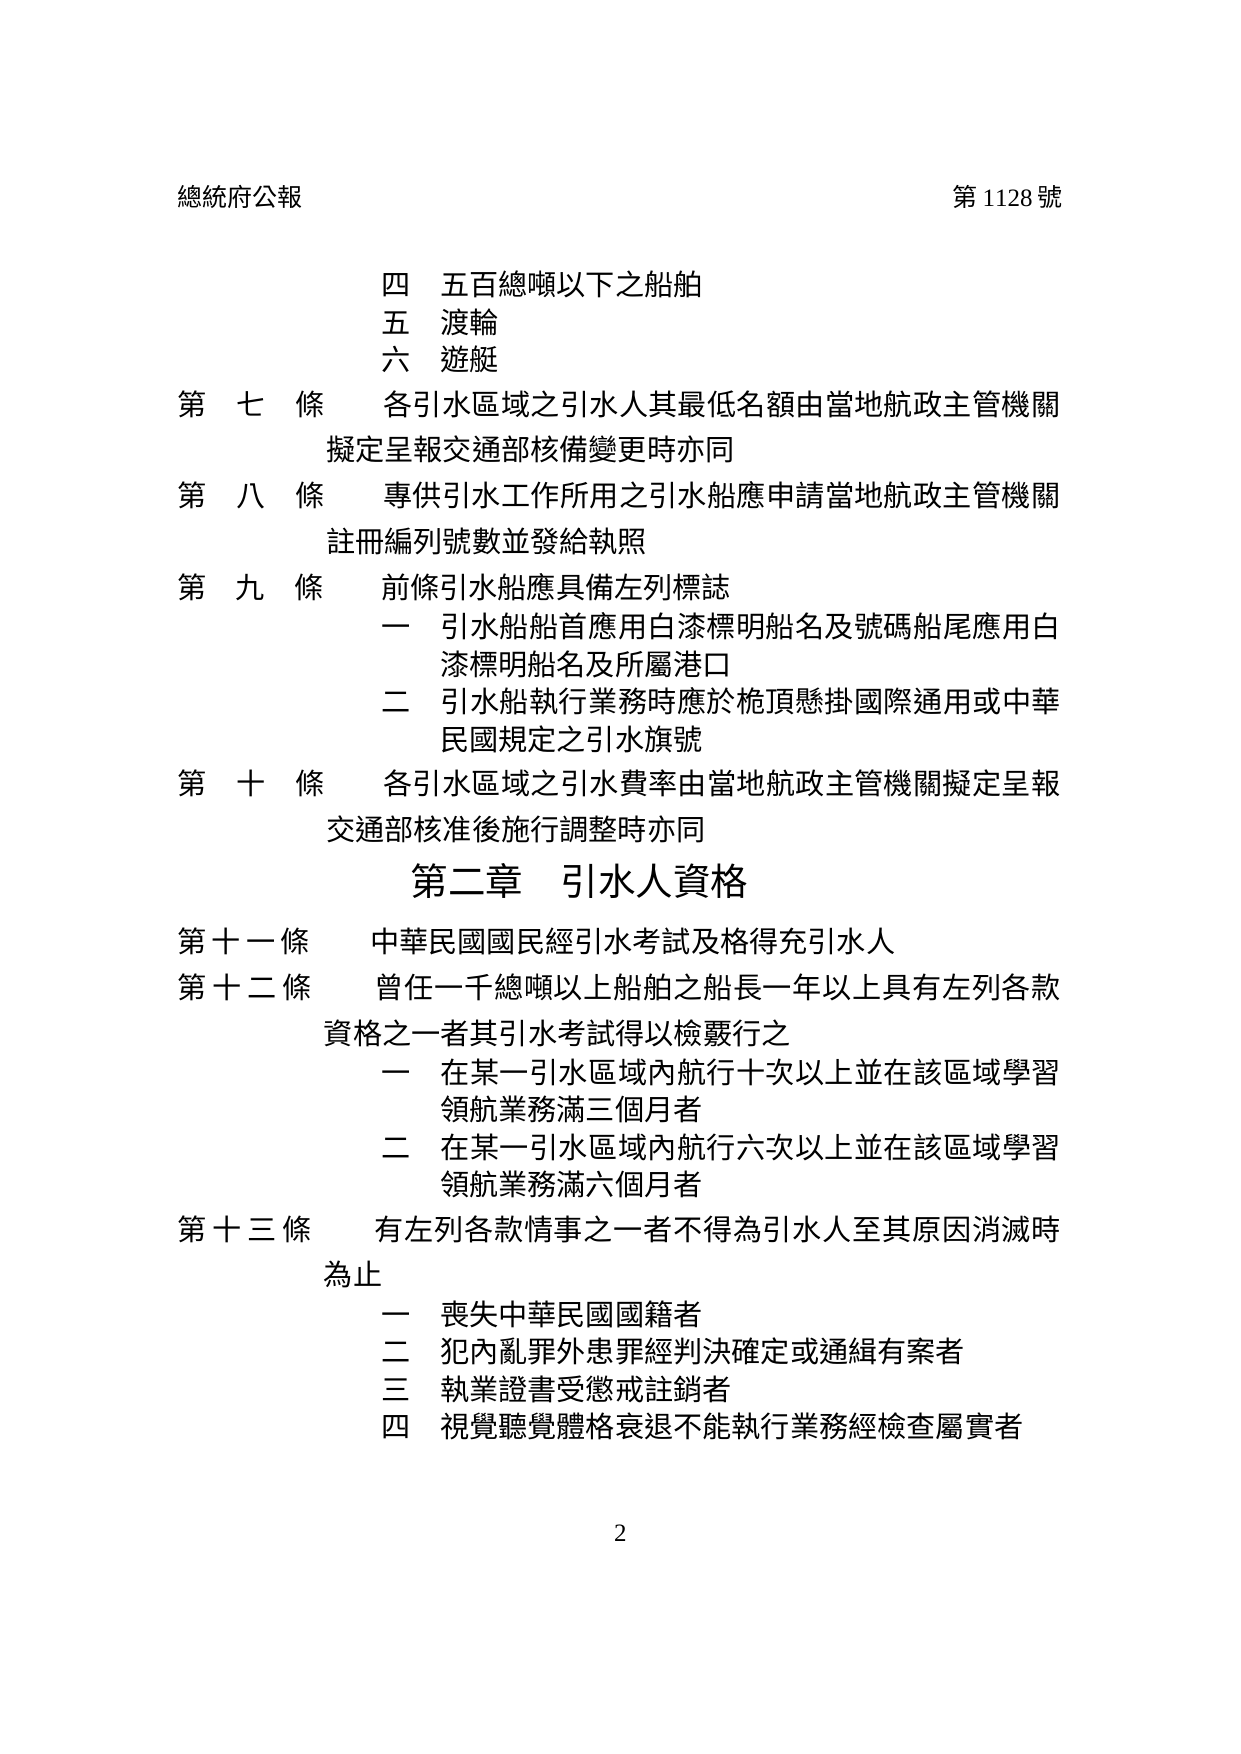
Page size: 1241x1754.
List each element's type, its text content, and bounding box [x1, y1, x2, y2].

text 第 九 條 前條引水船應具備左列標誌 [177, 562, 1063, 607]
text 三 執業證書受懲戒註銷者 [381, 1370, 1063, 1407]
text 一 在某一引水區域內航行十次以上並在該區域學習領航業務滿三個月者 [381, 1053, 1063, 1128]
text 五 渡輪 [381, 303, 1063, 341]
text 一 喪失中華民國國籍者 [381, 1295, 1063, 1332]
text 第十一條 中華民國國民經引水考試及格得充引水人 [177, 916, 1063, 962]
text 六 遊艇 [381, 341, 1063, 378]
text 二 引水船執行業務時應於桅頂懸掛國際通用或中華民國規定之引水旗號 [381, 682, 1063, 757]
text 第二章 引水人資格 [411, 862, 1063, 903]
text 二 在某一引水區域內航行六次以上並在該區域學習領航業務滿六個月者 [381, 1128, 1063, 1203]
text 第十二條 曾任一千總噸以上船舶之船長一年以上具有左列各款資格之一者其引水考試得以檢覈行之 [177, 962, 1063, 1053]
text 四 視覺聽覺體格衰退不能執行業務經檢查屬實者 [381, 1407, 1063, 1445]
text 四 五百總噸以下之船舶 [381, 266, 1063, 303]
text 第 八 條 專供引水工作所用之引水船應申請當地航政主管機關註冊編列號數並發給執照 [177, 470, 1063, 562]
text 一 引水船船首應用白漆標明船名及號碼船尾應用白漆標明船名及所屬港口 [381, 607, 1063, 682]
text 第 七 條 各引水區域之引水人其最低名額由當地航政主管機關擬定呈報交通部核備變更時亦同 [177, 378, 1063, 470]
text 二 犯內亂罪外患罪經判決確定或通緝有案者 [381, 1332, 1063, 1370]
text 第十三條 有左列各款情事之一者不得為引水人至其原因消滅時為止 [177, 1203, 1063, 1295]
text 第 十 條 各引水區域之引水費率由當地航政主管機關擬定呈報交通部核准後施行調整時亦同 [177, 757, 1063, 849]
